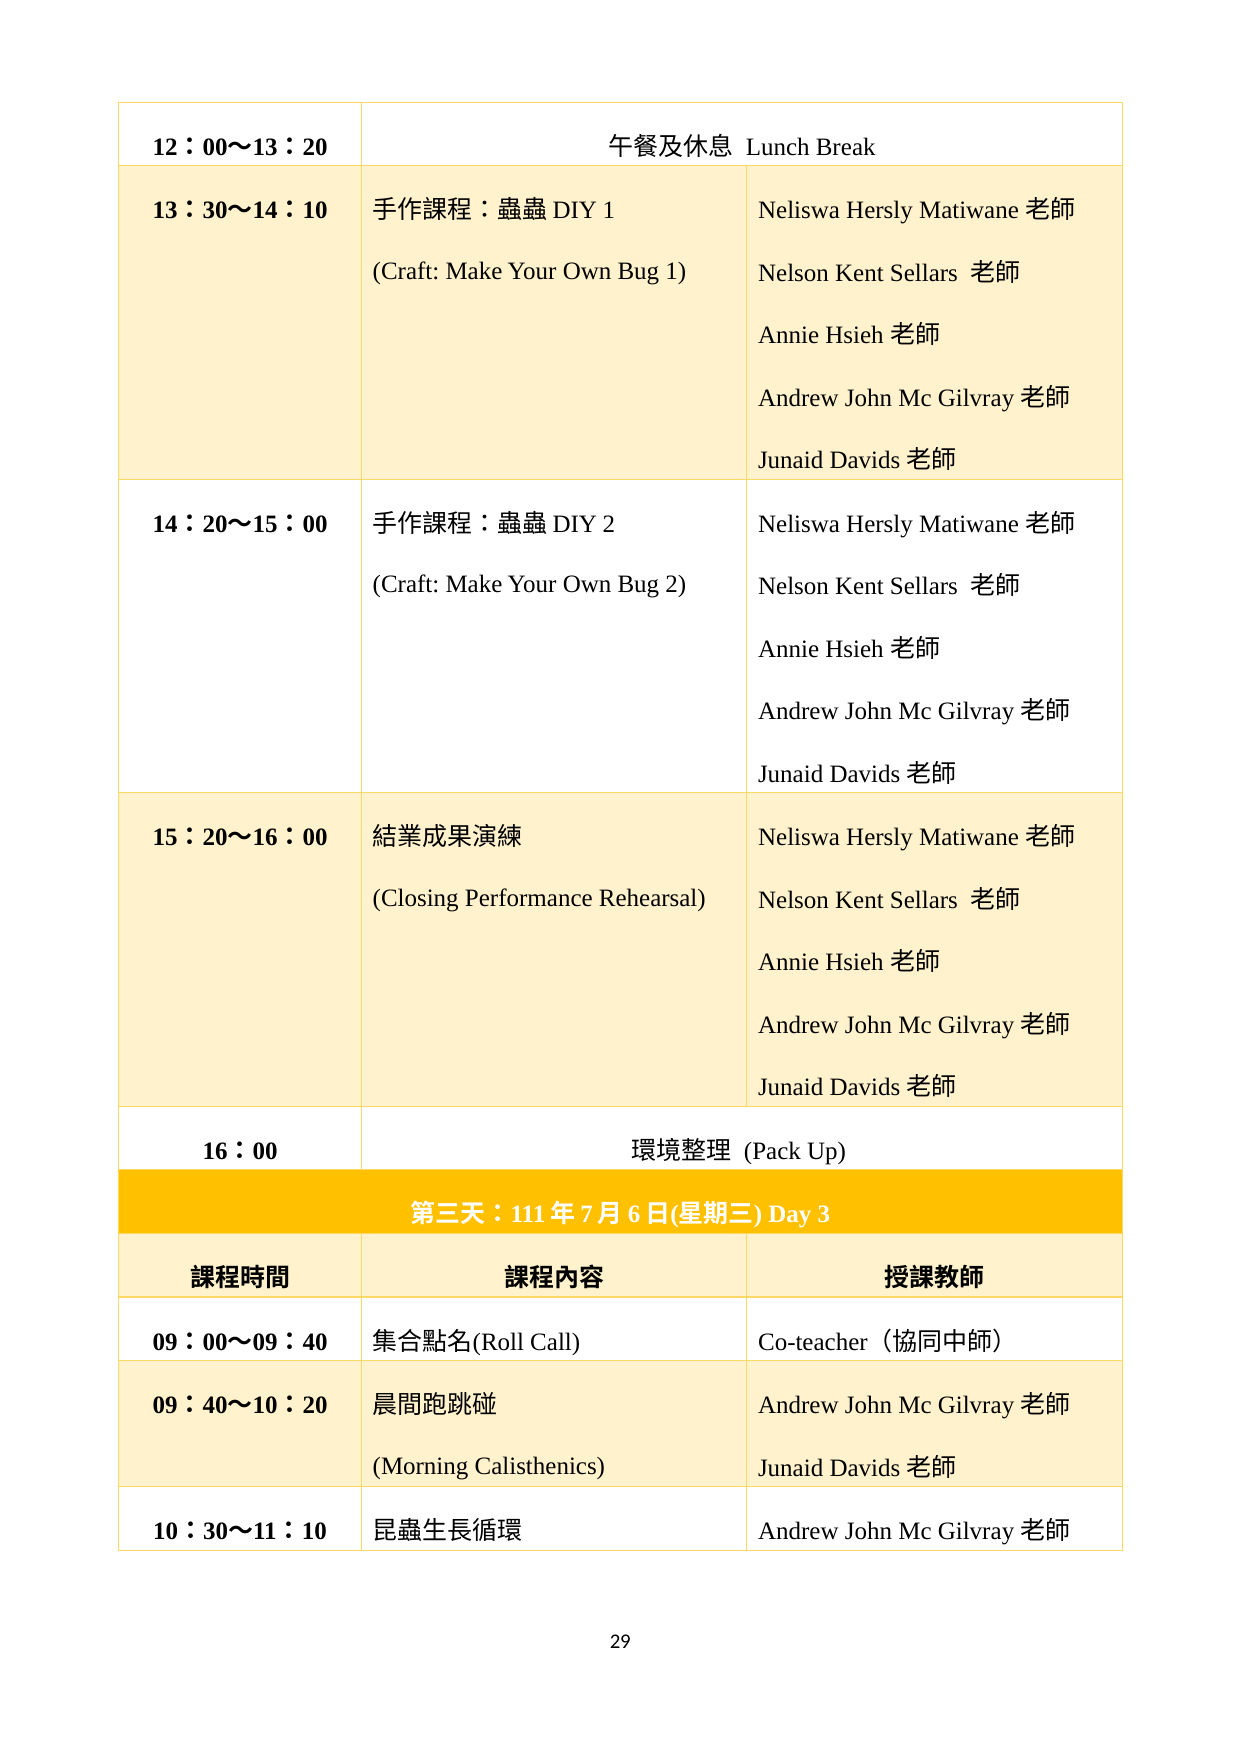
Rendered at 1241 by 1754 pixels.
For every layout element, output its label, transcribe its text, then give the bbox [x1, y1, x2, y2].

table_cell 12：00〜13：20 [119, 103, 361, 165]
table_cell 13：30〜14：10 [119, 166, 361, 479]
table_cell 第三天：111年7月6日(星期三) Day 3 [119, 1170, 1122, 1233]
table_cell 集合點名(Roll Call) [362, 1298, 746, 1360]
table_cell Co-teacher（協同中師） [747, 1298, 1122, 1360]
table_cell 16：00 [119, 1107, 361, 1169]
table_cell 10：30〜11：10 [119, 1487, 361, 1549]
table_cell 09：40〜10：20 [119, 1361, 361, 1486]
table_cell Andrew John Mc Gilvray 老師 [747, 1487, 1122, 1549]
table_cell Neliswa Hersly Matiwane 老師 Nelson Kent Sellars 老師 Annie Hsieh 老師 Andrew John Mc Gilvray 老師 Junaid Davids 老師 [747, 793, 1122, 1106]
table_cell 晨間跑跳碰 (Morning Calisthenics) [362, 1361, 746, 1486]
table_cell 昆蟲生長循環 [362, 1487, 746, 1549]
table_cell 15：20〜16：00 [119, 793, 361, 1106]
table_cell 09：00〜09：40 [119, 1298, 361, 1360]
table_cell 授課教師 [747, 1234, 1122, 1296]
table_cell 課程時間 [119, 1234, 361, 1296]
table_cell 環境整理 (Pack Up) [362, 1107, 1122, 1169]
table_cell Neliswa Hersly Matiwane 老師 Nelson Kent Sellars 老師 Annie Hsieh 老師 Andrew John Mc Gilvray 老師 Junaid Davids 老師 [747, 166, 1122, 479]
table_cell Andrew John Mc Gilvray 老師 Junaid Davids 老師 [747, 1361, 1122, 1486]
table_cell 手作課程：蟲蟲DIY 2 (Craft: Make Your Own Bug 2) [362, 480, 746, 792]
table_cell 14：20〜15：00 [119, 480, 361, 792]
table_cell 午餐及休息 Lunch Break [362, 103, 1122, 165]
table_cell 結業成果演練 (Closing Performance Rehearsal) [362, 793, 746, 1106]
table_cell Neliswa Hersly Matiwane 老師 Nelson Kent Sellars 老師 Annie Hsieh 老師 Andrew John Mc Gilvray 老師 Junaid Davids 老師 [747, 480, 1122, 792]
table_cell 手作課程：蟲蟲DIY 1 (Craft: Make Your Own Bug 1) [362, 166, 746, 479]
table_cell 課程內容 [362, 1234, 746, 1296]
